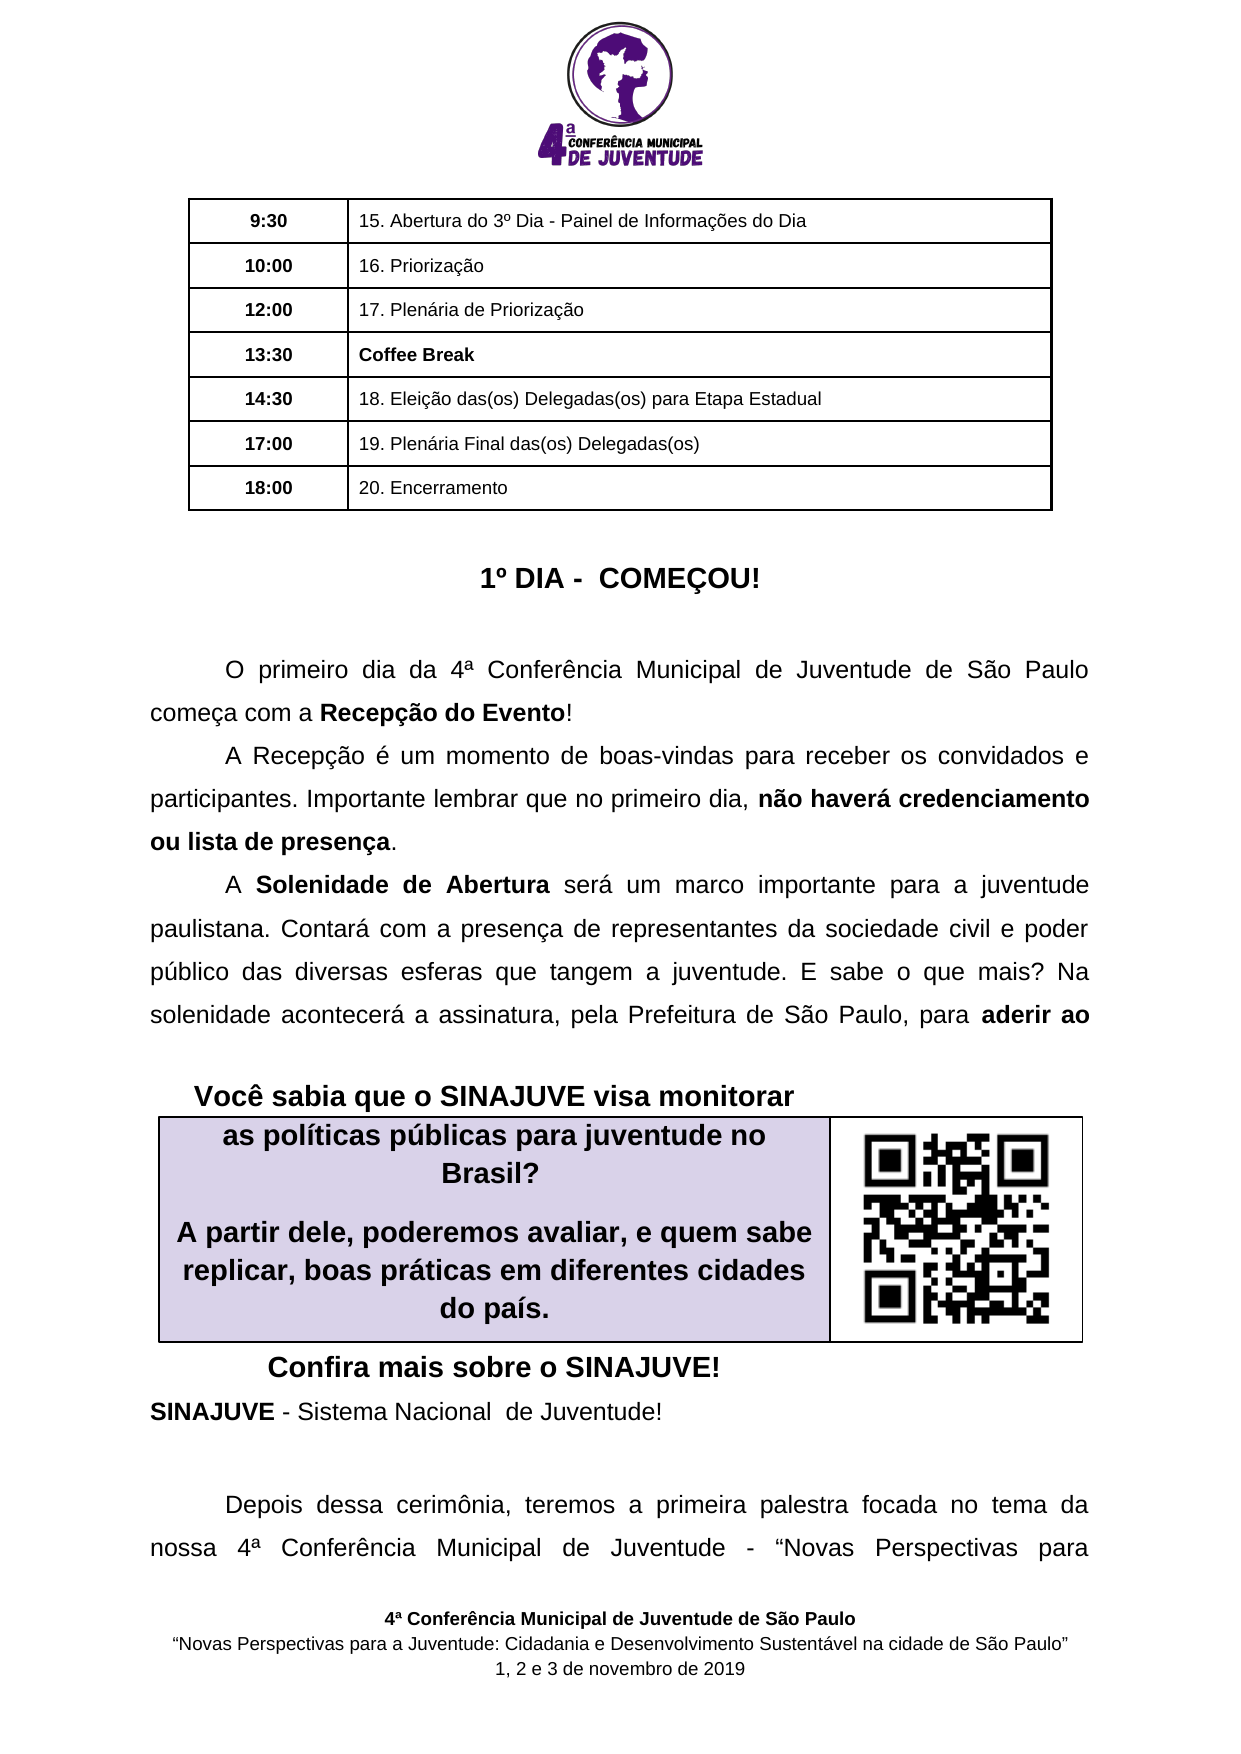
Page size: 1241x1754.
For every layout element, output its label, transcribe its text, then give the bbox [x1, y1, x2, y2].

table_cell 12:00 [190, 289, 347, 331]
table_cell Coffee Break [349, 333, 1050, 376]
table_cell 10:00 [190, 244, 347, 287]
text A Solenidade de Abertura será um marco importante para a juventude paulistana. Contará com a presença de representantes da sociedade civil e poder público das diversas esferas que tangem a juventude. E sabe o que mais? Na solenidade acontecerá a assinatura, pela Prefeitura de São Paulo, para aderir ao SINAJUVE - Sistema Nacional de Juventude! [150, 871, 1090, 1426]
text 1º DIA - COMEÇOU! [150, 561, 1090, 595]
table_cell 19. Plenária Final das(os) Delegadas(os) [349, 422, 1050, 464]
table_cell 15. Abertura do 3º Dia - Painel de Informações do Dia [349, 200, 1050, 242]
table_cell 17. Plenária de Priorização [349, 289, 1050, 331]
picture [533, 6, 707, 179]
text O primeiro dia da 4ª Conferência Municipal de Juventude de São Paulo começa com a Recepção do Evento! [150, 655, 1090, 727]
table_cell 18. Eleição das(os) Delegadas(os) para Etapa Estadual [349, 378, 1050, 420]
table_cell 20. Encerramento [349, 467, 1050, 509]
table_cell 13:30 [190, 333, 347, 376]
table_cell 9:30 [190, 200, 347, 242]
table_cell 18:00 [190, 467, 347, 509]
picture [852, 1127, 1061, 1332]
text Depois dessa cerimônia, teremos a primeira palestra focada no tema da nossa 4ª Conferência Municipal de Juventude - “Novas Perspectivas para [150, 1490, 1090, 1562]
text A Recepção é um momento de boas-vindas para receber os convidados e participantes. Importante lembrar que no primeiro dia, não haverá credenciamento ou lista de presença. [150, 741, 1090, 856]
table_cell 16. Priorização [349, 244, 1050, 287]
table_cell 17:00 [190, 422, 347, 464]
table_cell 14:30 [190, 378, 347, 420]
